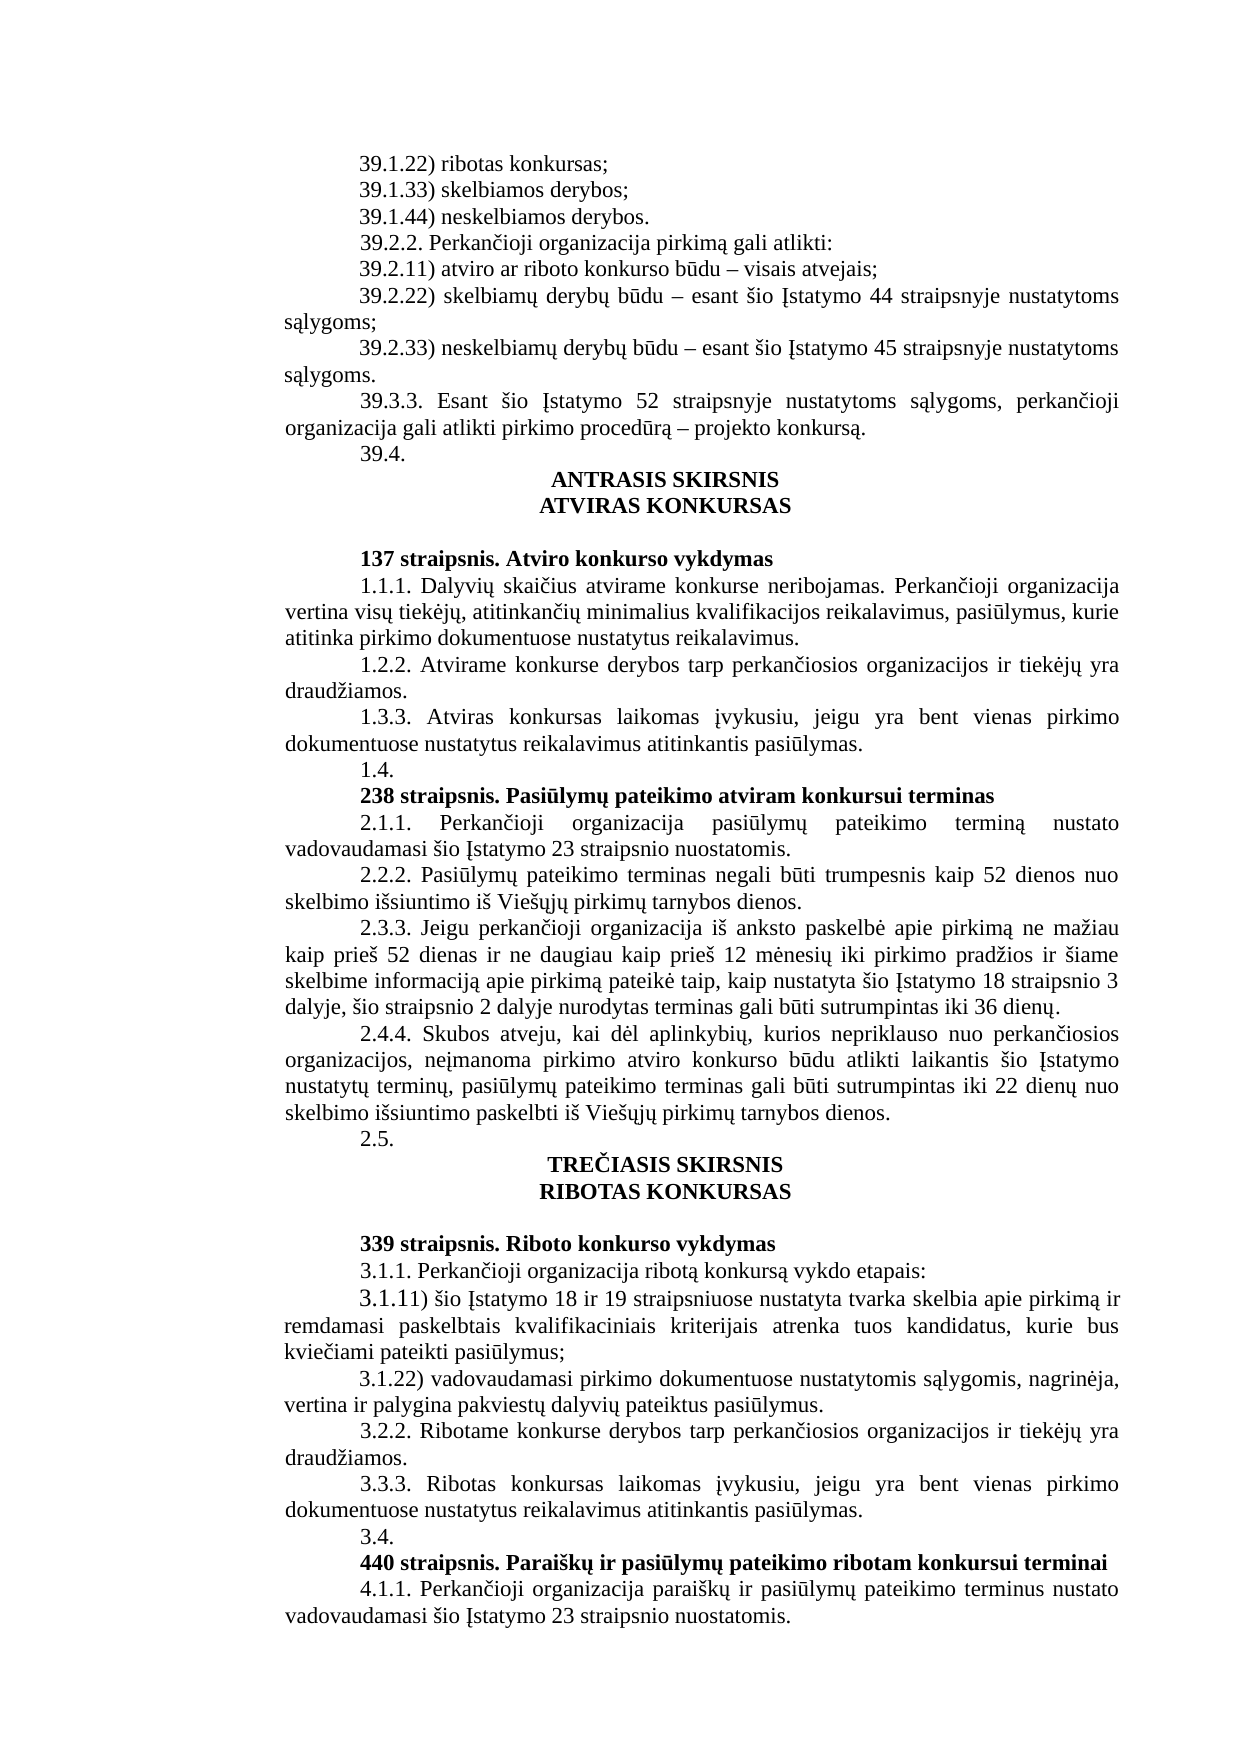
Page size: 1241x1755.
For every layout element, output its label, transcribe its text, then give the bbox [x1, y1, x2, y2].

subtitle 4. Skubos atveju, kai dėl aplinkybių, kurios nepriklauso nuo perkančiosios organizacijos, neįmanoma pirkimo atviro konkurso būdu atlikti laikantis šio Įstatymo nustatytų terminų, pasiūlymų pateikimo terminas gali būti sutrumpintas iki 22 dienų nuo skelbimo išsiuntimo paskelbti iš Viešųjų pirkimų tarnybos dienos. [210, 1020, 1120, 1125]
subtitle 37 straipsnis. Atviro konkurso vykdymas [210, 545, 1120, 572]
subtitle 2) vadovaudamasi pirkimo dokumentuose nustatytomis sąlygomis, nagrinėja, vertina ir palygina pakviestų dalyvių pateiktus pasiūlymus. [210, 1365, 1120, 1417]
subtitle 1. Perkančioji organizacija paraiškų ir pasiūlymų pateikimo terminus nustato vadovaudamasi šio Įstatymo 23 straipsnio nuostatomis. [210, 1576, 1120, 1628]
subtitle 3. Atviras konkursas laikomas įvykusiu, jeigu yra bent vienas pirkimo dokumentuose nustatytus reikalavimus atitinkantis pasiūlymas. [210, 703, 1120, 756]
subtitle 38 straipsnis. Pasiūlymų pateikimo atviram konkursui terminas [210, 782, 1120, 809]
subtitle 2. Ribotame konkurse derybos tarp perkančiosios organizacijos ir tiekėjų yra draudžiamos. [210, 1417, 1120, 1470]
subtitle 2. Atvirame konkurse derybos tarp perkančiosios organizacijos ir tiekėjų yra draudžiamos. [210, 651, 1120, 703]
subtitle 3. Ribotas konkursas laikomas įvykusiu, jeigu yra bent vienas pirkimo dokumentuose nustatytus reikalavimus atitinkantis pasiūlymas. [210, 1470, 1120, 1523]
subtitle 2) skelbiamų derybų būdu – esant šio Įstatymo 44 straipsnyje nustatytoms sąlygoms; [210, 282, 1120, 334]
subtitle 3. Esant šio Įstatymo 52 straipsnyje nustatytoms sąlygoms, perkančioji organizacija gali atlikti pirkimo procedūrą – projekto konkursą. [210, 387, 1120, 440]
subtitle 3) skelbiamos derybos; [210, 176, 1120, 203]
subtitle 1. Dalyvių skaičius atvirame konkurse neribojamas. Perkančioji organizacija vertina visų tiekėjų, atitinkančių minimalius kvalifikacijos reikalavimus, pasiūlymus, kurie atitinka pirkimo dokumentuose nustatytus reikalavimus. [210, 572, 1120, 651]
subtitle 1) šio Įstatymo 18 ir 19 straipsniuose nustatyta tvarka skelbia apie pirkimą ir remdamasi paskelbtais kvalifikaciniais kriterijais atrenka tuos kandidatus, kurie bus kviečiami pateikti pasiūlymus; [210, 1283, 1120, 1365]
subtitle 40 straipsnis. Paraiškų ir pasiūlymų pateikimo ribotam konkursui terminai [210, 1549, 1120, 1576]
subtitle 4) neskelbiamos derybos. [210, 203, 1120, 229]
subtitle 2. Pasiūlymų pateikimo terminas negali būti trumpesnis kaip 52 dienos nuo skelbimo išsiuntimo iš Viešųjų pirkimų tarnybos dienos. [210, 862, 1120, 914]
subtitle 2) ribotas konkursas; [210, 150, 1120, 176]
subtitle 3) neskelbiamų derybų būdu – esant šio Įstatymo 45 straipsnyje nustatytoms sąlygoms. [210, 334, 1120, 387]
subtitle 2. Perkančioji organizacija pirkimą gali atlikti: [210, 229, 1120, 255]
subtitle 1) atviro ar riboto konkurso būdu – visais atvejais; [210, 255, 1120, 282]
subtitle Trečiasis skirsnis Ribotas Konkursas [210, 1151, 1120, 1204]
subtitle 1. Perkančioji organizacija pasiūlymų pateikimo terminą nustato vadovaudamasi šio Įstatymo 23 straipsnio nuostatomis. [210, 809, 1120, 862]
subtitle antrasis skirsnis Atviras konkursas [210, 466, 1120, 519]
subtitle 3. Jeigu perkančioji organizacija iš anksto paskelbė apie pirkimą ne mažiau kaip prieš 52 dienas ir ne daugiau kaip prieš 12 mėnesių iki pirkimo pradžios ir šiame skelbime informaciją apie pirkimą pateikė taip, kaip nustatyta šio Įstatymo 18 straipsnio 3 dalyje, šio straipsnio 2 dalyje nurodytas terminas gali būti sutrumpintas iki 36 dienų. [210, 914, 1120, 1020]
subtitle 39 straipsnis. Riboto konkurso vykdymas [210, 1231, 1120, 1257]
subtitle 1. Perkančioji organizacija ribotą konkursą vykdo etapais: [210, 1257, 1120, 1283]
